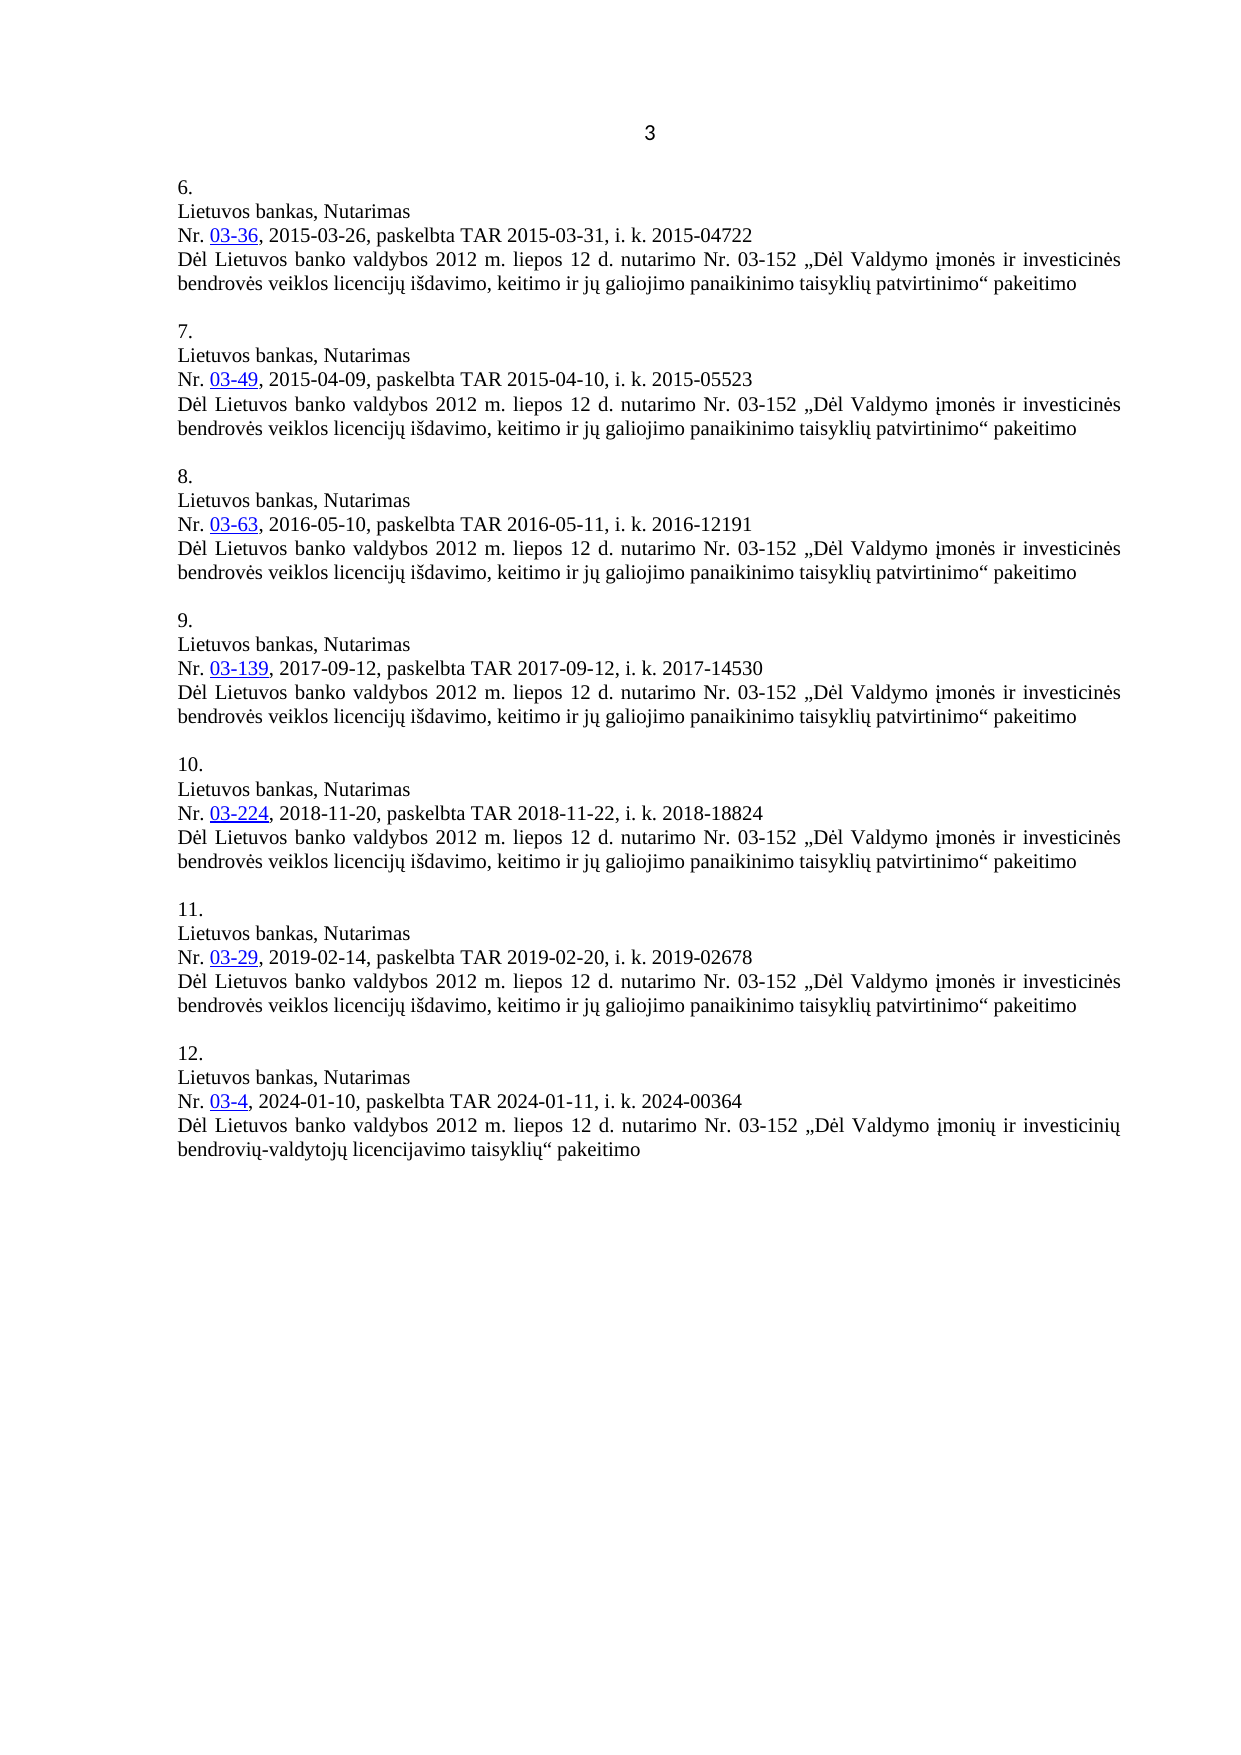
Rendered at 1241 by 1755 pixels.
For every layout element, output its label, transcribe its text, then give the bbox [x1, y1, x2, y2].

text Dėl Lietuvos banko valdybos 2012 m. liepos 12 d. nutarimo Nr. 03-152 „Dėl Valdymo įmonės ir investicinės bendrovės veiklos licencijų išdavimo, keitimo ir jų galiojimo panaikinimo taisyklių patvirtinimo“ pakeitimo [177, 536, 1122, 584]
text Dėl Lietuvos banko valdybos 2012 m. liepos 12 d. nutarimo Nr. 03-152 „Dėl Valdymo įmonės ir investicinės bendrovės veiklos licencijų išdavimo, keitimo ir jų galiojimo panaikinimo taisyklių patvirtinimo“ pakeitimo [177, 680, 1122, 728]
text Lietuvos bankas, Nutarimas [177, 632, 1122, 656]
text Lietuvos bankas, Nutarimas [177, 921, 1122, 945]
text 9. [177, 608, 1122, 632]
text 12. [177, 1041, 1122, 1065]
text Dėl Lietuvos banko valdybos 2012 m. liepos 12 d. nutarimo Nr. 03-152 „Dėl Valdymo įmonės ir investicinės bendrovės veiklos licencijų išdavimo, keitimo ir jų galiojimo panaikinimo taisyklių patvirtinimo“ pakeitimo [177, 824, 1122, 873]
text 6. [177, 175, 1122, 199]
text Lietuvos bankas, Nutarimas [177, 1065, 1122, 1089]
text Nr. 03-4, 2024-01-10, paskelbta TAR 2024-01-11, i. k. 2024-00364 [177, 1089, 1122, 1113]
text Dėl Lietuvos banko valdybos 2012 m. liepos 12 d. nutarimo Nr. 03-152 „Dėl Valdymo įmonių ir investicinių bendrovių-valdytojų licencijavimo taisyklių“ pakeitimo [177, 1113, 1122, 1161]
text Dėl Lietuvos banko valdybos 2012 m. liepos 12 d. nutarimo Nr. 03-152 „Dėl Valdymo įmonės ir investicinės bendrovės veiklos licencijų išdavimo, keitimo ir jų galiojimo panaikinimo taisyklių patvirtinimo“ pakeitimo [177, 391, 1122, 439]
text 7. [177, 319, 1122, 343]
text Lietuvos bankas, Nutarimas [177, 776, 1122, 801]
text Dėl Lietuvos banko valdybos 2012 m. liepos 12 d. nutarimo Nr. 03-152 „Dėl Valdymo įmonės ir investicinės bendrovės veiklos licencijų išdavimo, keitimo ir jų galiojimo panaikinimo taisyklių patvirtinimo“ pakeitimo [177, 247, 1122, 295]
text Dėl Lietuvos banko valdybos 2012 m. liepos 12 d. nutarimo Nr. 03-152 „Dėl Valdymo įmonės ir investicinės bendrovės veiklos licencijų išdavimo, keitimo ir jų galiojimo panaikinimo taisyklių patvirtinimo“ pakeitimo [177, 969, 1122, 1017]
text Nr. 03-63, 2016-05-10, paskelbta TAR 2016-05-11, i. k. 2016-12191 [177, 512, 1122, 536]
text Lietuvos bankas, Nutarimas [177, 343, 1122, 367]
text Lietuvos bankas, Nutarimas [177, 199, 1122, 223]
text 11. [177, 897, 1122, 921]
text 8. [177, 464, 1122, 488]
text Nr. 03-224, 2018-11-20, paskelbta TAR 2018-11-22, i. k. 2018-18824 [177, 801, 1122, 824]
text Nr. 03-36, 2015-03-26, paskelbta TAR 2015-03-31, i. k. 2015-04722 [177, 223, 1122, 247]
text Lietuvos bankas, Nutarimas [177, 488, 1122, 512]
text Nr. 03-49, 2015-04-09, paskelbta TAR 2015-04-10, i. k. 2015-05523 [177, 367, 1122, 391]
text Nr. 03-29, 2019-02-14, paskelbta TAR 2019-02-20, i. k. 2019-02678 [177, 945, 1122, 969]
text 10. [177, 752, 1122, 776]
text Nr. 03-139, 2017-09-12, paskelbta TAR 2017-09-12, i. k. 2017-14530 [177, 656, 1122, 680]
